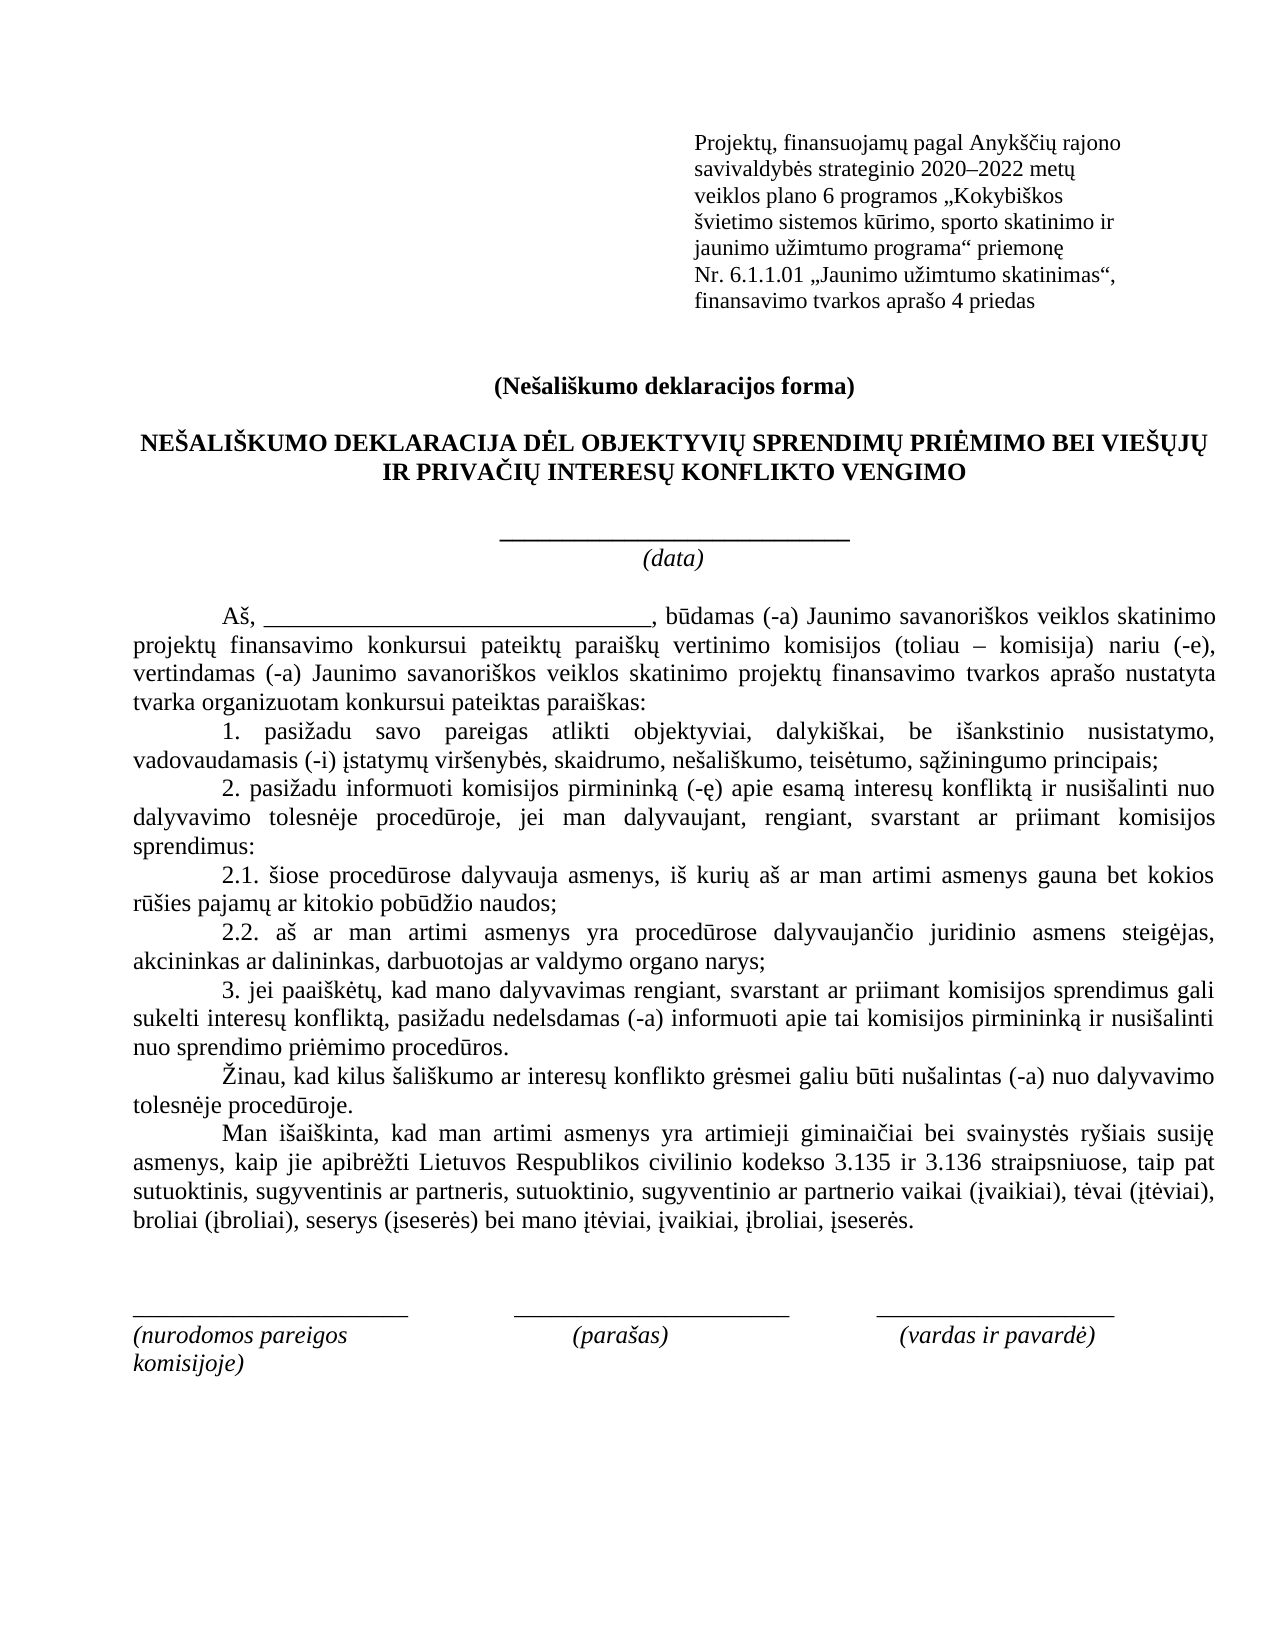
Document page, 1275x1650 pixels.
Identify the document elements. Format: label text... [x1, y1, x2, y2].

text ______________________ ______________________ ___________________ [133, 1291, 1216, 1320]
text (Nešališkumo deklaracijos forma) [133, 371, 1216, 400]
text 2.1. šiose procedūrose dalyvauja asmenys, iš kurių aš ar man artimi asmenys gauna bet kokios rūšies pajamų ar kitokio pobūdžio naudos; [133, 860, 1216, 917]
text Man išaiškinta, kad man artimi asmenys yra artimieji giminaičiai bei svainystės ryšiais susiję asmenys, kaip jie apibrėžti Lietuvos Respublikos civilinio kodekso 3.135 ir 3.136 straipsniuose, taip pat sutuoktinis, sugyventinis ar partneris, sutuoktinio, sugyventinio ar partnerio vaikai (įvaikiai), tėvai (įtėviai), broliai (įbroliai), seserys (įseserės) bei mano įtėviai, įvaikiai, įbroliai, įseserės. [133, 1118, 1216, 1233]
text Žinau, kad kilus šališkumo ar interesų konflikto grėsmei galiu būti nušalintas (-a) nuo dalyvavimo tolesnėje procedūroje. [133, 1061, 1216, 1118]
text (data) [133, 543, 1216, 572]
text Projektų, finansuojamų pagal Anykščių rajono [694, 129, 1216, 155]
text 2.2. aš ar man artimi asmenys yra procedūrose dalyvaujančio juridinio asmens steigėjas, akcininkas ar dalininkas, darbuotojas ar valdymo organo narys; [133, 917, 1216, 975]
text finansavimo tvarkos aprašo 4 priedas [694, 287, 1216, 313]
text 1. pasižadu savo pareigas atlikti objektyviai, dalykiškai, be išankstinio nusistatymo, vadovaudamasis (-i) įstatymų viršenybės, skaidrumo, nešališkumo, teisėtumo, sąžiningumo principais; [133, 716, 1216, 773]
text savivaldybės strateginio 2020–2022 metų [694, 155, 1216, 182]
text 3. jei paaiškėtų, kad mano dalyvavimas rengiant, svarstant ar priimant komisijos sprendimus gali sukelti interesų konfliktą, pasižadu nedelsdamas (-a) informuoti apie tai komisijos pirmininką ir nusišalinti nuo sprendimo priėmimo procedūros. [133, 975, 1216, 1061]
text Aš, _______________________________, būdamas (-a) Jaunimo savanoriškos veiklos skatinimo projektų finansavimo konkursui pateiktų paraiškų vertinimo komisijos (toliau – komisija) nariu (-e), vertindamas (-a) Jaunimo savanoriškos veiklos skatinimo projektų finansavimo tvarkos aprašo nustatyta tvarka organizuotam konkursui pateiktas paraiškas: [133, 601, 1216, 716]
text veiklos plano 6 programos „Kokybiškos [694, 182, 1216, 208]
text komisijoje) [133, 1348, 1216, 1377]
text (nurodomos pareigos (parašas) (vardas ir pavardė) [133, 1320, 1216, 1348]
text NEŠALIŠKUMO DEKLARACIJA DĖL OBJEKTYVIŲ SPRENDIMŲ PRIĖMIMO BEI VIEŠŲJŲ IR PRIVAČIŲ INTERESŲ KONFLIKTO VENGIMO [133, 428, 1216, 486]
text ____________________________ [133, 515, 1216, 543]
text Nr. 6.1.1.01 „Jaunimo užimtumo skatinimas“, [694, 261, 1216, 287]
text 2. pasižadu informuoti komisijos pirmininką (-ę) apie esamą interesų konfliktą ir nusišalinti nuo dalyvavimo tolesnėje procedūroje, jei man dalyvaujant, rengiant, svarstant ar priimant komisijos sprendimus: [133, 773, 1216, 860]
text jaunimo užimtumo programa“ priemonę [694, 234, 1216, 261]
text švietimo sistemos kūrimo, sporto skatinimo ir [694, 208, 1216, 234]
